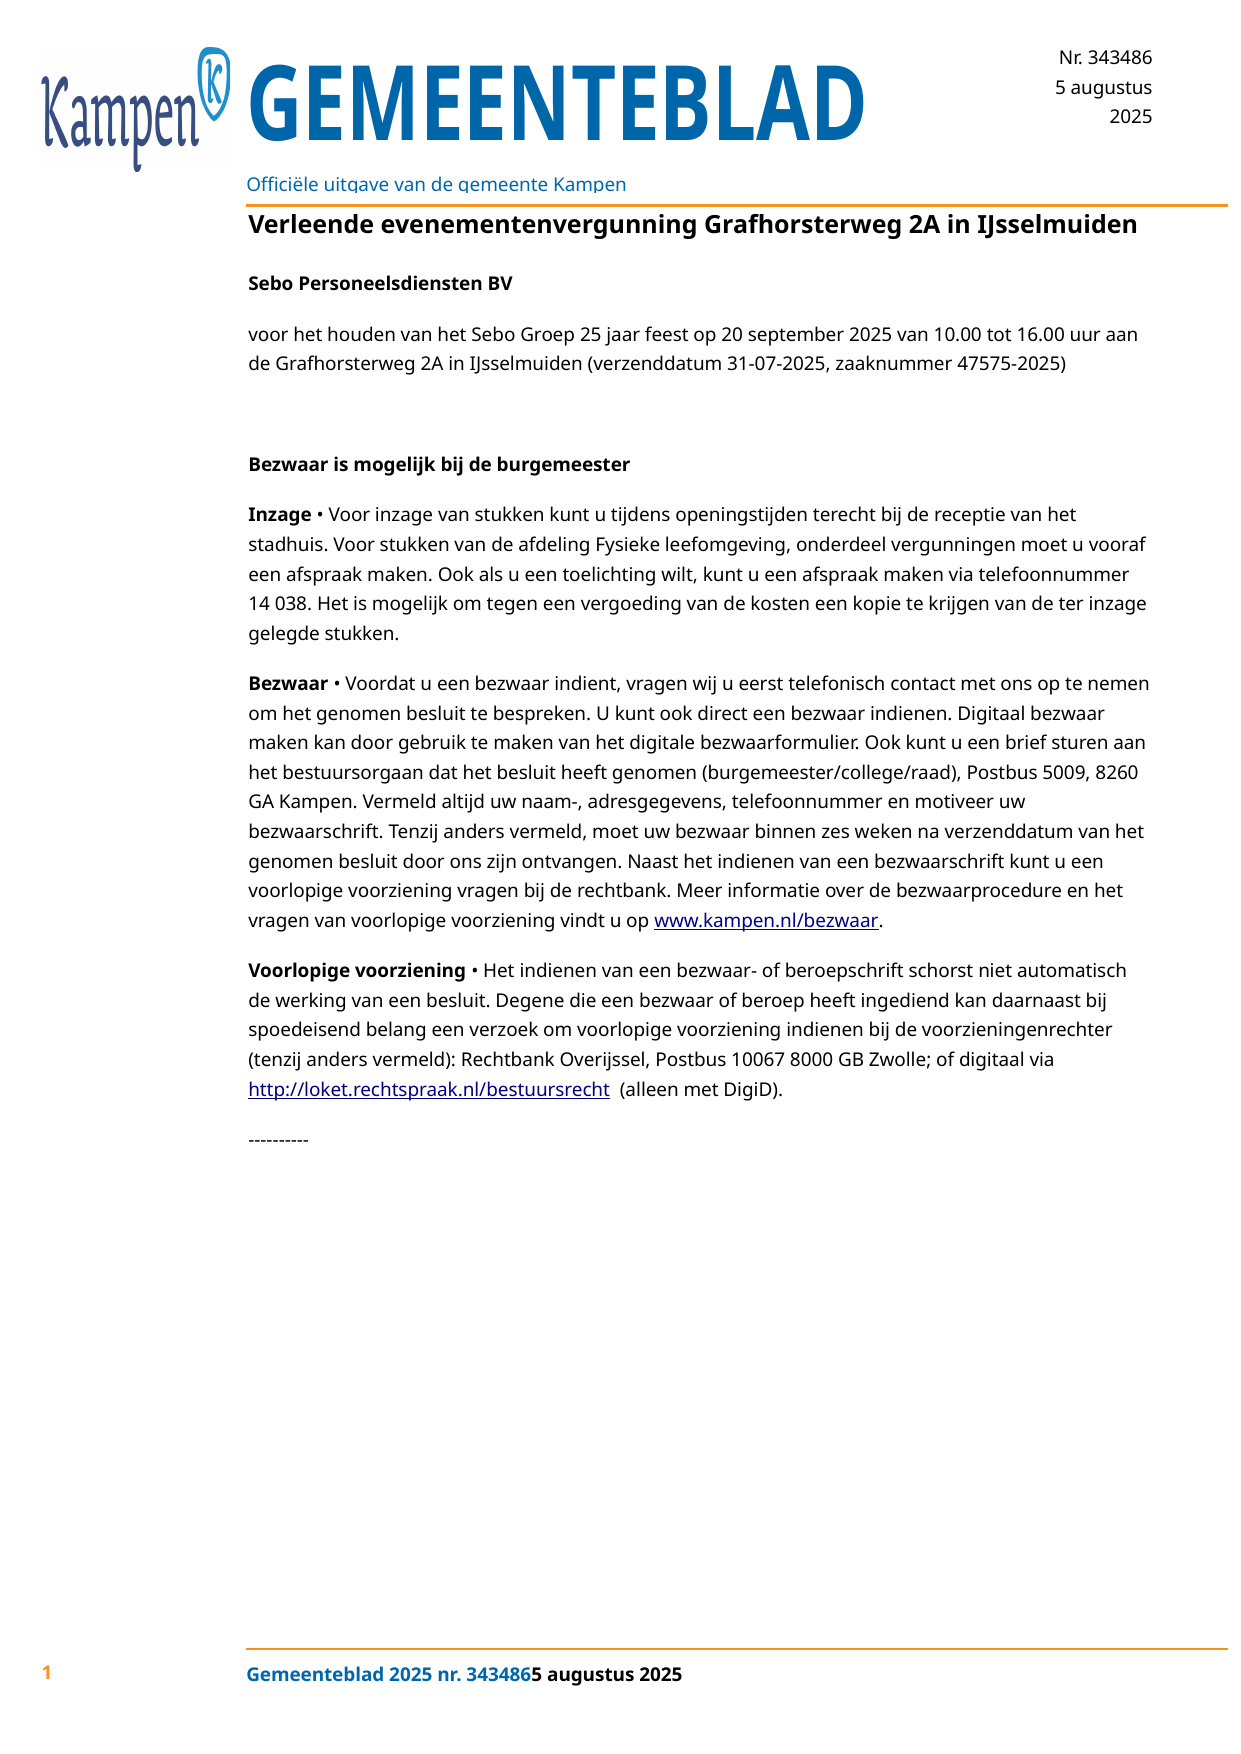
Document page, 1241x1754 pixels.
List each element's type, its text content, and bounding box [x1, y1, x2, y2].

text Voorlopige voorziening • Het indienen van een bezwaar- of beroepschrift schorst niet automatisch de werking van een besluit. Degene die een bezwaar of beroep heeft ingediend kan daarnaast bij spoedeisend belang een verzoek om voorlopige voorziening indienen bij de voorzieningenrechter (tenzij anders vermeld): Rechtbank Overijssel, Postbus 10067 8000 GB Zwolle; of digitaal via http://loket.rechtspraak.nl/bestuursrecht (alleen met DigiD). [248, 957, 1152, 1101]
text Sebo Personeelsdiensten BV [248, 270, 1152, 296]
text Inzage • Voor inzage van stukken kunt u tijdens openingstijden terecht bij de receptie van het stadhuis. Voor stukken van de afdeling Fysieke leefomgeving, onderdeel vergunningen moet u vooraf een afspraak maken. Ook als u een toelichting wilt, kunt u een afspraak maken via telefoonnummer 14 038. Het is mogelijk om tegen een vergoeding van de kosten een kopie te krijgen van de ter inzage gelegde stukken. [248, 502, 1152, 646]
picture [41, 47, 231, 172]
text voor het houden van het Sebo Groep 25 jaar feest op 20 september 2025 van 10.00 tot 16.00 uur aan de Grafhorsterweg 2A in IJsselmuiden (verzenddatum 31-07-2025, zaaknummer 47575-2025) [248, 321, 1152, 376]
text Bezwaar is mogelijk bij de burgemeester [248, 451, 1152, 477]
text Bezwaar • Voordat u een bezwaar indient, vragen wij u eerst telefonisch contact met ons op te nemen om het genomen besluit te bespreken. U kunt ook direct een bezwaar indienen. Digitaal bezwaar maken kan door gebruik te maken van het digitale bezwaarformulier. Ook kunt u een brief sturen aan het bestuursorgaan dat het besluit heeft genomen (burgemeester/college/raad), Postbus 5009, 8260 GA Kampen. Vermeld altijd uw naam-, adresgegevens, telefoonnummer en motiveer uw bezwaarschrift. Tenzij anders vermeld, moet uw bezwaar binnen zes weken na verzenddatum van het genomen besluit door ons zijn ontvangen. Naast het indienen van een bezwaarschrift kunt u een voorlopige voorziening vragen bij de rechtbank. Meer informatie over de bezwaarprocedure en het vragen van voorlopige voorziening vindt u op www.kampen.nl/bezwaar. [248, 670, 1152, 933]
text ---------- [248, 1126, 1152, 1152]
text Verleende evenementenvergunning Grafhorsterweg 2A in IJsselmuiden [248, 207, 1152, 241]
